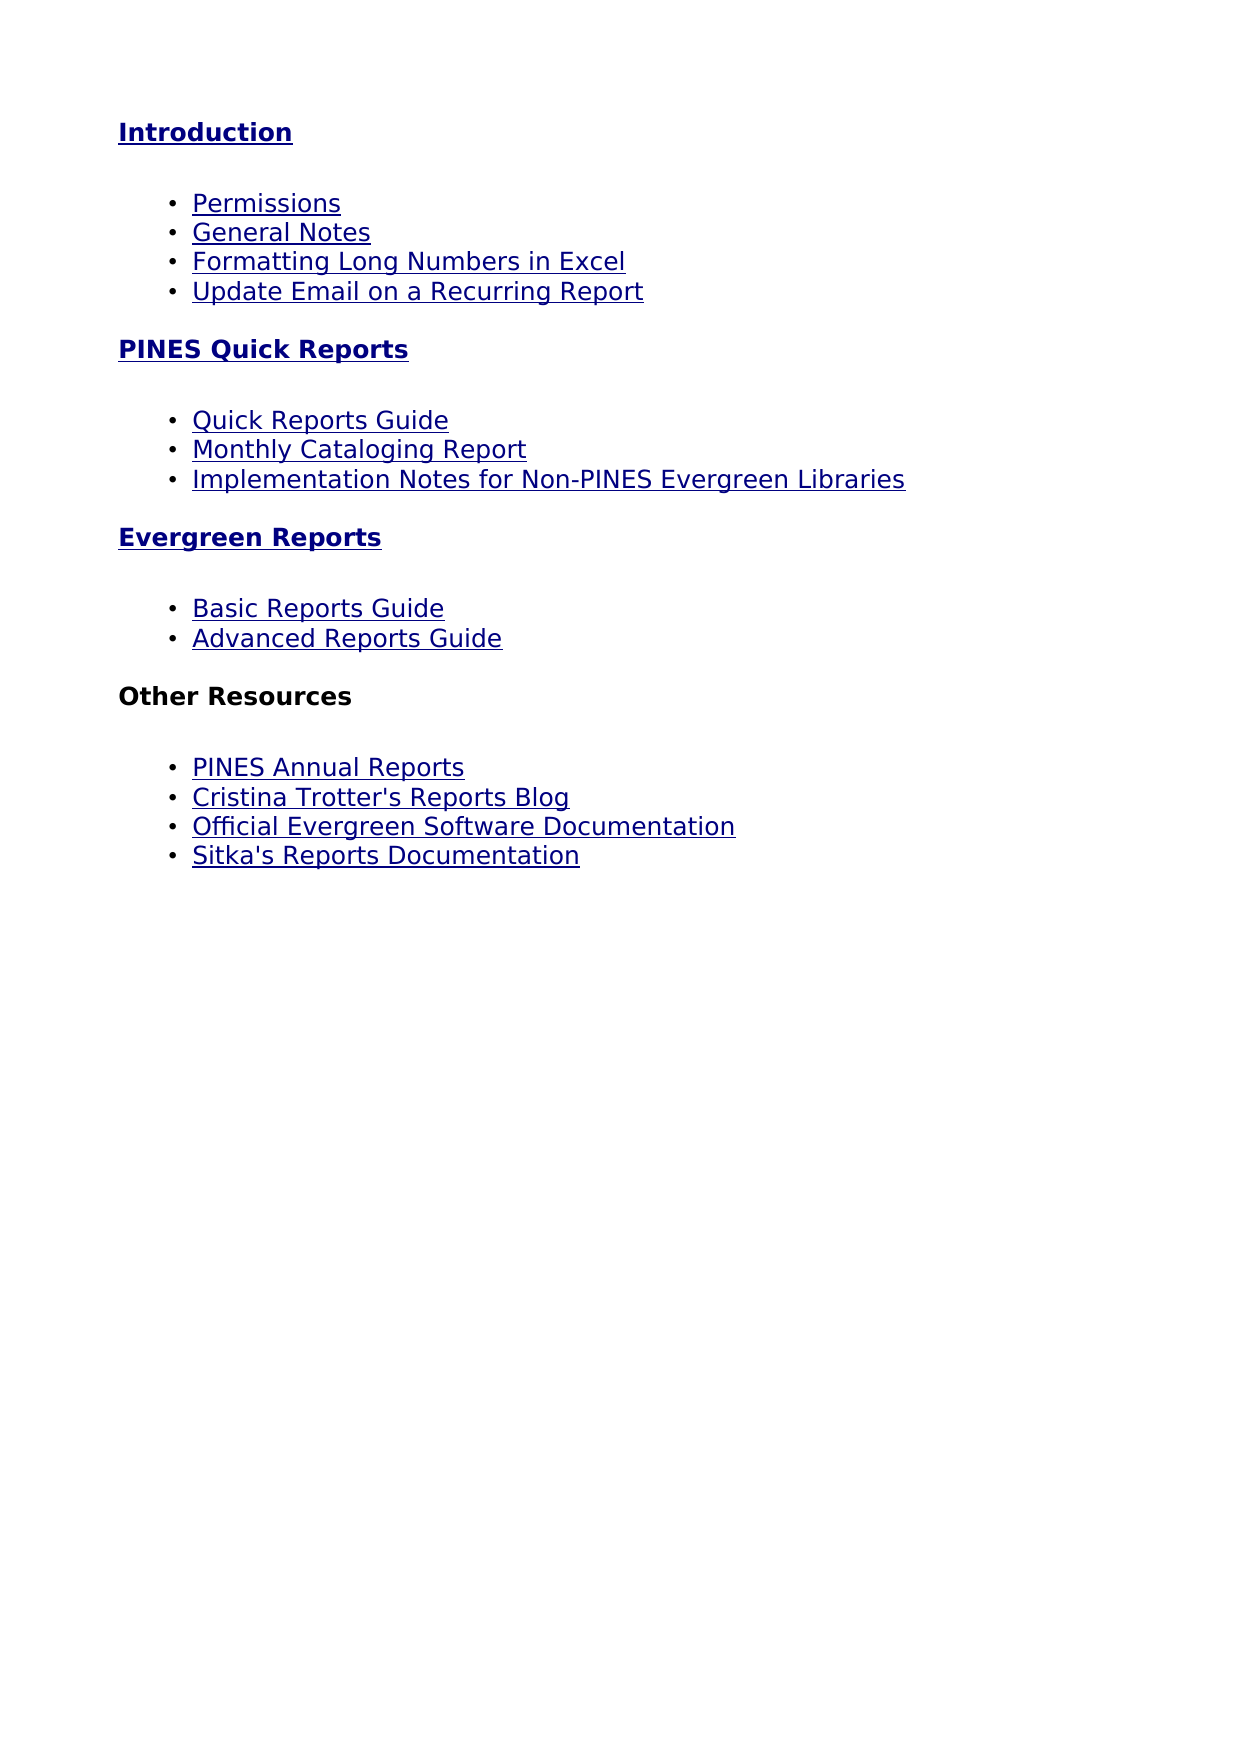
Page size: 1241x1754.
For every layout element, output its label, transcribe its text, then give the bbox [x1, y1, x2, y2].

list Monthly Cataloging Report [177, 436, 1122, 465]
list Update Email on a Recurring Report [177, 277, 1122, 306]
list Sitka's Reports Documentation [177, 841, 1122, 870]
list Advanced Reports Guide [177, 624, 1122, 653]
list Permissions [177, 189, 1122, 218]
list Formatting Long Numbers in Excel [177, 248, 1122, 277]
list Implementation Notes for Non-PINES Evergreen Libraries [177, 465, 1122, 494]
text Other Resources [118, 682, 1122, 712]
list Cristina Trotter's Reports Blog [177, 783, 1122, 812]
list Basic Reports Guide [177, 595, 1122, 624]
text PINES Quick Reports [118, 335, 1122, 364]
list Official Evergreen Software Documentation [177, 812, 1122, 841]
text Introduction [118, 118, 1122, 147]
text Evergreen Reports [118, 523, 1122, 553]
list Quick Reports Guide [177, 407, 1122, 436]
list General Notes [177, 218, 1122, 248]
list PINES Annual Reports [177, 754, 1122, 783]
